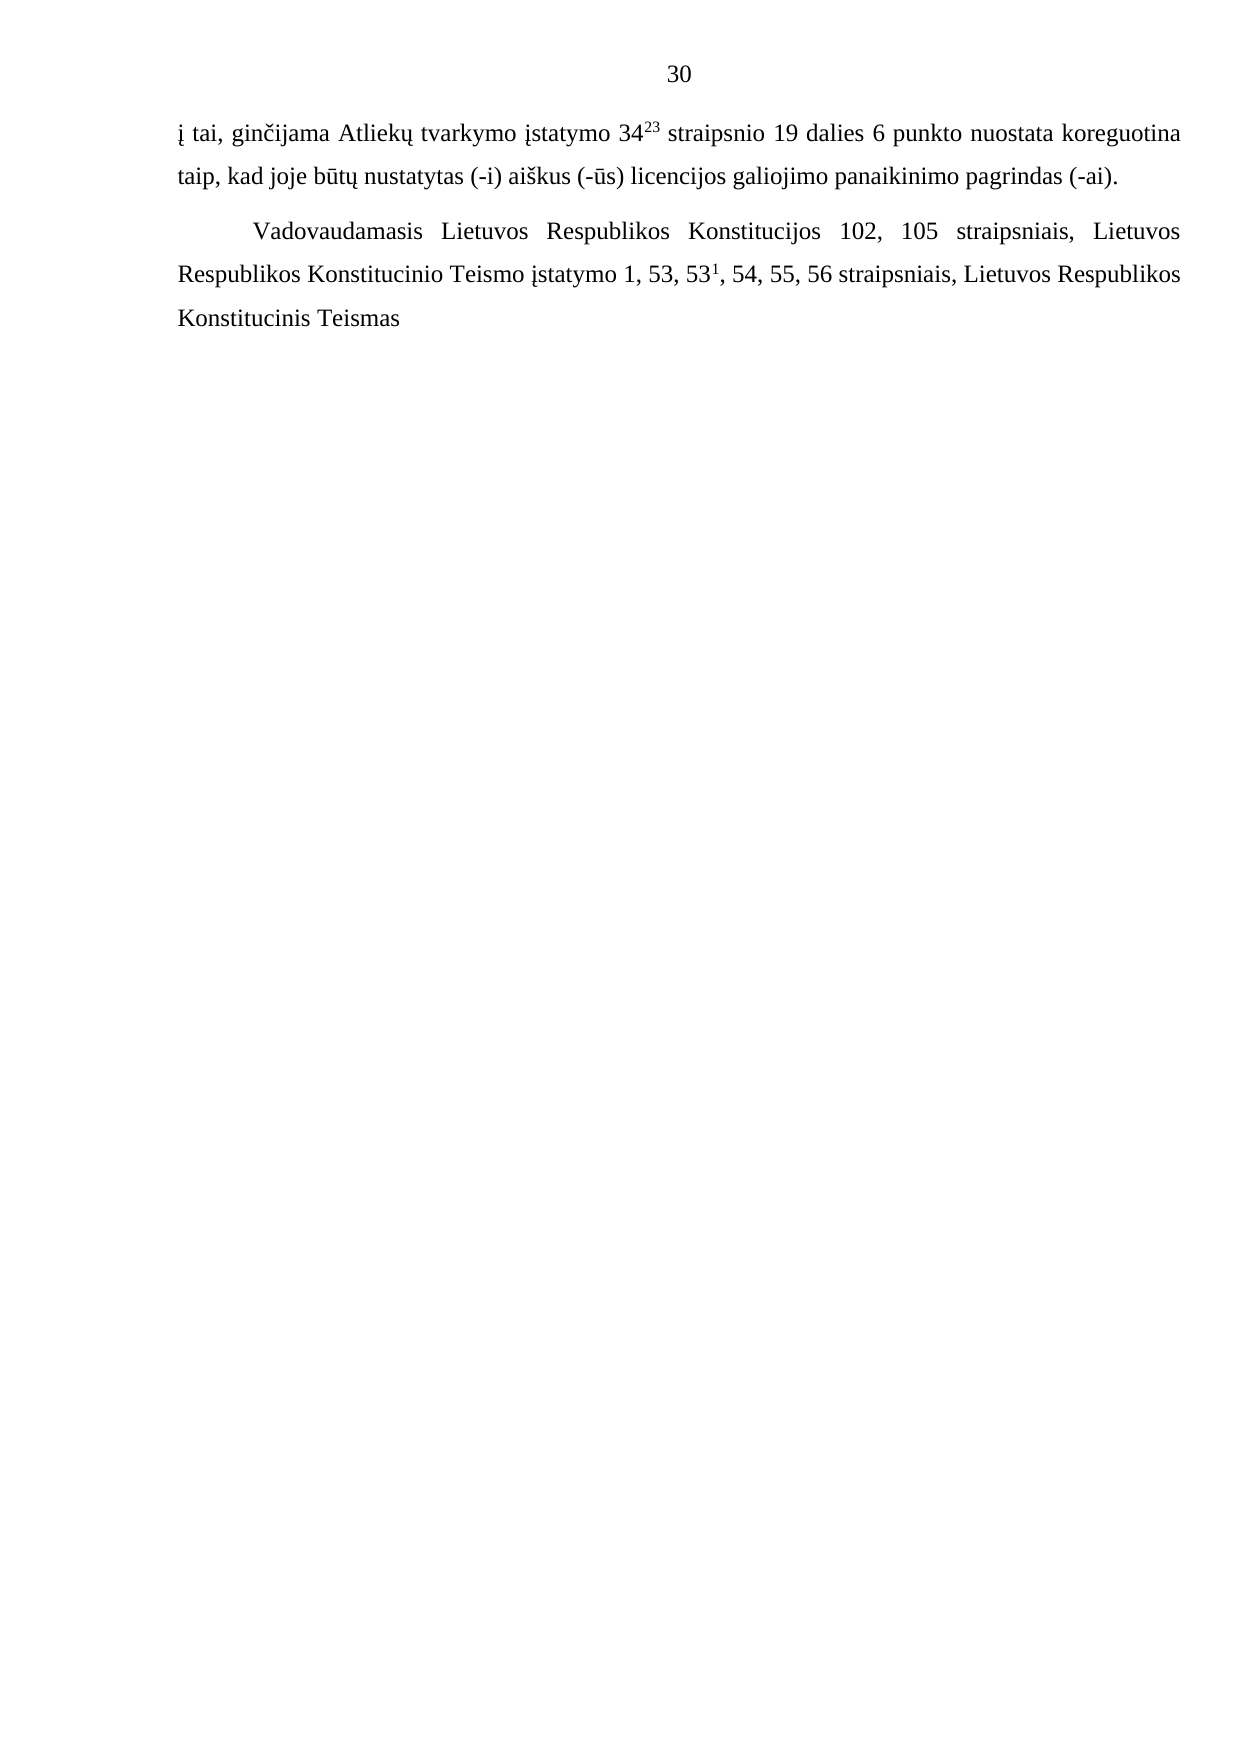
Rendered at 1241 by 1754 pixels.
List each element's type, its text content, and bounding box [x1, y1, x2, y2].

text Vadovaudamasis Lietuvos Respublikos Konstitucijos 102, 105 straipsniais, Lietuvos Respublikos Konstitucinio Teismo įstatymo 1, 53, 531, 54, 55, 56 straipsniais, Lietuvos Respublikos Konstitucinis Teismas [177, 216, 1181, 331]
text į tai, ginčijama Atliekų tvarkymo įstatymo 3423 straipsnio 19 dalies 6 punkto nuostata koreguotina taip, kad joje būtų nustatytas (-i) aiškus (-ūs) licencijos galiojimo panaikinimo pagrindas (-ai). [177, 118, 1181, 190]
